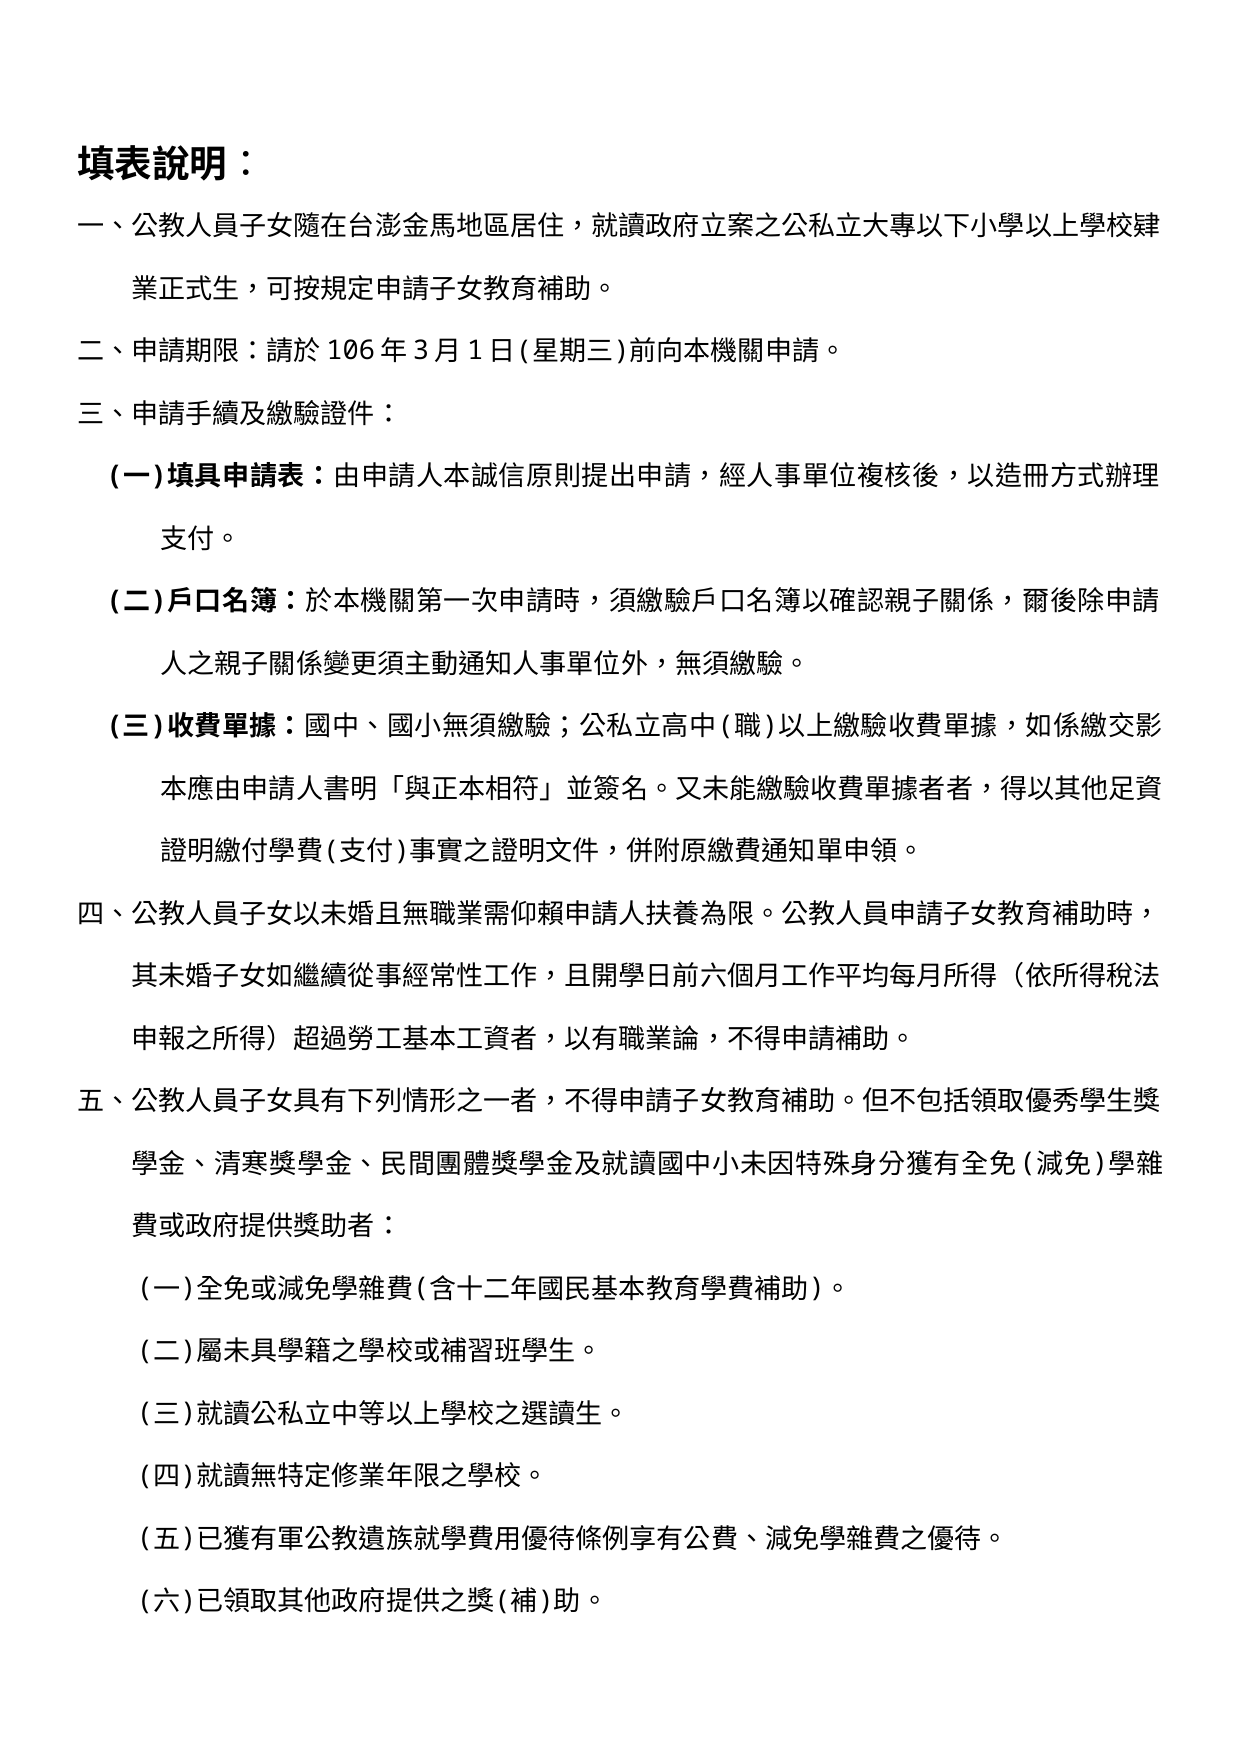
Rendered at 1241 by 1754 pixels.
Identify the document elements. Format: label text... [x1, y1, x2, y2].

text 三、申請手續及繳驗證件： [77, 369, 1163, 432]
text 填表說明： [77, 119, 1163, 182]
text 一、公教人員子女隨在台澎金馬地區居住，就讀政府立案之公私立大專以下小學以上學校肄業正式生，可按規定申請子女教育補助。 [77, 182, 1163, 307]
text 二、申請期限：請於106年3月1日(星期三)前向本機關申請。 [77, 307, 1163, 369]
text (二)戶口名簿：於本機關第一次申請時，須繳驗戶口名簿以確認親子關係，爾後除申請人之親子關係變更須主動通知人事單位外，無須繳驗。 [106, 557, 1163, 682]
text (三)收費單據：國中、國小無須繳驗；公私立高中(職)以上繳驗收費單據，如係繳交影本應由申請人書明「與正本相符」並簽名。又未能繳驗收費單據者者，得以其他足資證明繳付學費(支付)事實之證明文件，併附原繳費通知單申領。 [106, 682, 1163, 869]
text (三)就讀公私立中等以上學校之選讀生。 [137, 1369, 1151, 1432]
text (二)屬未具學籍之學校或補習班學生。 [137, 1307, 1151, 1369]
text (五)已獲有軍公教遺族就學費用優待條例享有公費、減免學雜費之優待。 [137, 1494, 1151, 1557]
text (四)就讀無特定修業年限之學校。 [137, 1432, 1151, 1494]
text 四、公教人員子女以未婚且無職業需仰賴申請人扶養為限。公教人員申請子女教育補助時，其未婚子女如繼續從事經常性工作，且開學日前六個月工作平均每月所得（依所得稅法申報之所得）超過勞工基本工資者，以有職業論，不得申請補助。 [77, 869, 1163, 1057]
text (一)填具申請表：由申請人本誠信原則提出申請，經人事單位複核後，以造冊方式辦理支付。 [106, 432, 1163, 557]
text (一)全免或減免學雜費(含十二年國民基本教育學費補助)。 [137, 1244, 1151, 1307]
text 五、公教人員子女具有下列情形之一者，不得申請子女教育補助。但不包括領取優秀學生獎學金、清寒獎學金、民間團體獎學金及就讀國中小未因特殊身分獲有全免(減免)學雜費或政府提供獎助者： [77, 1057, 1163, 1244]
text (六)已領取其他政府提供之獎(補)助。 [137, 1557, 1151, 1619]
